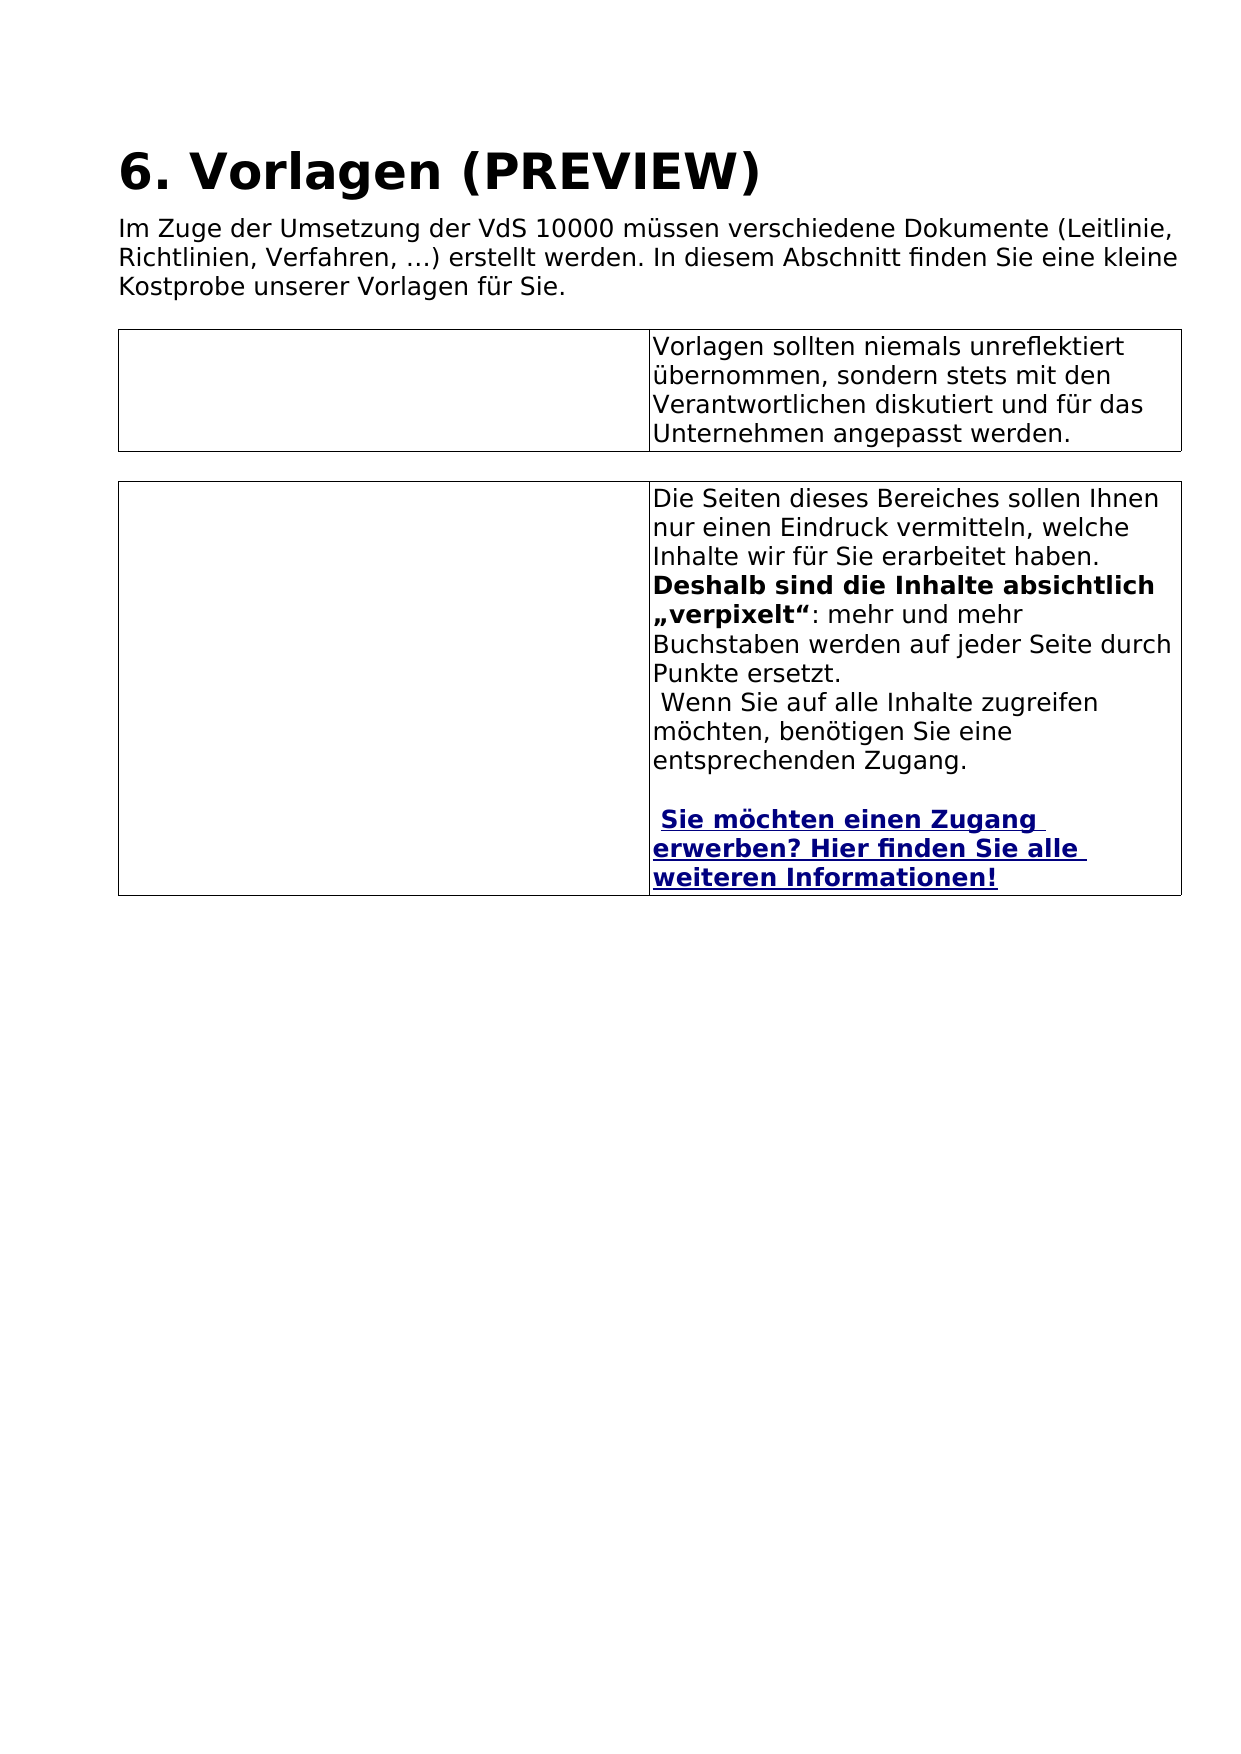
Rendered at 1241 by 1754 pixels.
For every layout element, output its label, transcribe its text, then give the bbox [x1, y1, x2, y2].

table_header [119, 482, 649, 895]
subtitle 6. Vorlagen (PREVIEW) [118, 143, 1181, 201]
text Im Zuge der Umsetzung der VdS 10000 müssen verschiedene Dokumente (Leitlinie, Richtlinien, Verfahren, …) erstellt werden. In diesem Abschnitt finden Sie eine kleine Kostprobe unserer Vorlagen für Sie. [118, 214, 1181, 301]
table_header Vorlagen sollten niemals unreflektiert übernommen, sondern stets mit den Verantwortlichen diskutiert und für das Unternehmen angepasst werden. [650, 330, 1181, 451]
table_header [119, 330, 649, 451]
table_header Die Seiten dieses Bereiches sollen Ihnen nur einen Eindruck vermitteln, welche Inhalte wir für Sie erarbeitet haben. Deshalb sind die Inhalte absichtlich „verpixelt“: mehr und mehr Buchstaben werden auf jeder Seite durch Punkte ersetzt. Wenn Sie auf alle Inhalte zugreifen möchten, benötigen Sie eine entsprechenden Zugang. Sie möchten einen Zugang erwerben? Hier finden Sie alle weiteren Informationen! [650, 482, 1181, 895]
